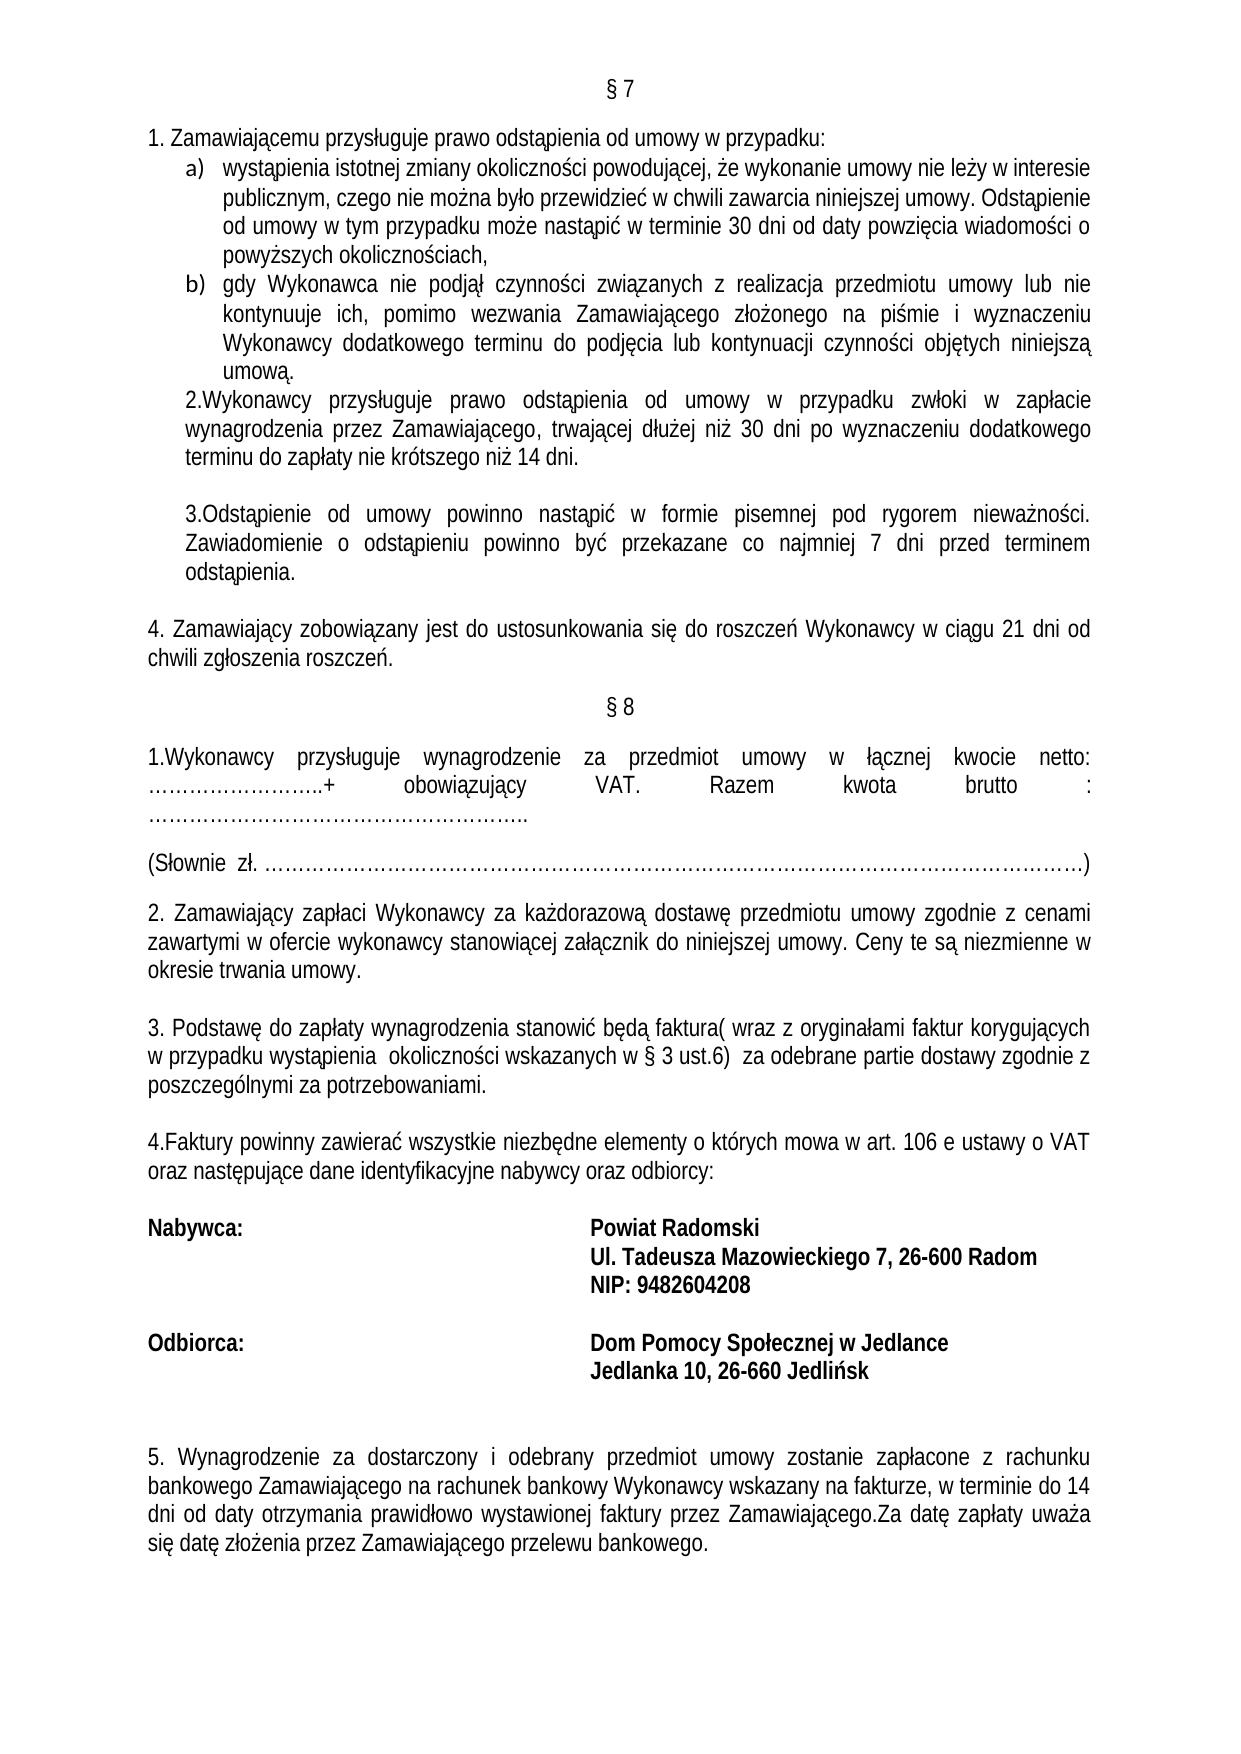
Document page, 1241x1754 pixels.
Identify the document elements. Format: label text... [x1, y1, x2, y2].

text 1.Wykonawcy przysługuje wynagrodzenie za przedmiot umowy w łącznej kwocie netto: ……………………..+ obowiązujący VAT. Razem kwota brutto : ……………………………………………….. [148, 742, 1093, 828]
list wystąpienia istotnej zmiany okoliczności powodującej, że wykonanie umowy nie leży w interesie publicznym, czego nie można było przewidzieć w chwili zawarcia niniejszej umowy. Odstąpienie od umowy w tym przypadku może nastąpić w terminie 30 dni od daty powzięcia wiadomości o powyższych okolicznościach, [185, 152, 1093, 268]
text Ul. Tadeusza Mazowieckiego 7, 26-600 Radom [148, 1242, 1093, 1270]
text § 8 [148, 692, 1093, 721]
text 2.Wykonawcy przysługuje prawo odstąpienia od umowy w przypadku zwłoki w zapłacie wynagrodzenia przez Zamawiającego, trwającej dłużej niż 30 dni po wyznaczeniu dodatkowego terminu do zapłaty nie krótszego niż 14 dni. [185, 385, 1093, 471]
text 4. Zamawiający zobowiązany jest do ustosunkowania się do roszczeń Wykonawcy w ciągu 21 dni od chwili zgłoszenia roszczeń. [148, 614, 1093, 671]
text Jedlanka 10, 26-660 Jedlińsk [148, 1356, 1093, 1385]
text § 7 [148, 74, 1093, 102]
text Nabywca: Powiat Radomski [148, 1213, 1093, 1242]
text 1. Zamawiającemu przysługuje prawo odstąpienia od umowy w przypadku: [148, 123, 1093, 152]
text 3.Odstąpienie od umowy powinno nastąpić w formie pisemnej pod rygorem nieważności. Zawiadomienie o odstąpieniu powinno być przekazane co najmniej 7 dni przed terminem odstąpienia. [185, 499, 1093, 585]
text (Słownie zł. …………………………………………………………………………………………………………) [148, 848, 1093, 877]
list gdy Wykonawca nie podjął czynności związanych z realizacja przedmiotu umowy lub nie kontynuuje ich, pomimo wezwania Zamawiającego złożonego na piśmie i wyznaczeniu Wykonawcy dodatkowego terminu do podjęcia lub kontynuacji czynności objętych niniejszą umową. [185, 268, 1093, 385]
text 2. Zamawiający zapłaci Wykonawcy za każdorazową dostawę przedmiotu umowy zgodnie z cenami zawartymi w ofercie wykonawcy stanowiącej załącznik do niniejszej umowy. Ceny te są niezmienne w okresie trwania umowy. [148, 898, 1093, 984]
text 4.Faktury powinny zawierać wszystkie niezbędne elementy o których mowa w art. 106 e ustawy o VAT oraz następujące dane identyfikacyjne nabywcy oraz odbiorcy: [148, 1127, 1093, 1184]
text NIP: 9482604208 [148, 1270, 1093, 1299]
text Odbiorca: Dom Pomocy Społecznej w Jedlance [148, 1328, 1093, 1356]
text 3. Podstawę do zapłaty wynagrodzenia stanowić będą faktura( wraz z oryginałami faktur korygujących w przypadku wystąpienia okoliczności wskazanych w § 3 ust.6) za odebrane partie dostawy zgodnie z poszczególnymi za potrzebowaniami. [148, 1012, 1093, 1098]
text 5. Wynagrodzenie za dostarczony i odebrany przedmiot umowy zostanie zapłacone z rachunku bankowego Zamawiającego na rachunek bankowy Wykonawcy wskazany na fakturze, w terminie do 14 dni od daty otrzymania prawidłowo wystawionej faktury przez Zamawiającego.Za datę zapłaty uważa się datę złożenia przez Zamawiającego przelewu bankowego. [148, 1442, 1093, 1557]
